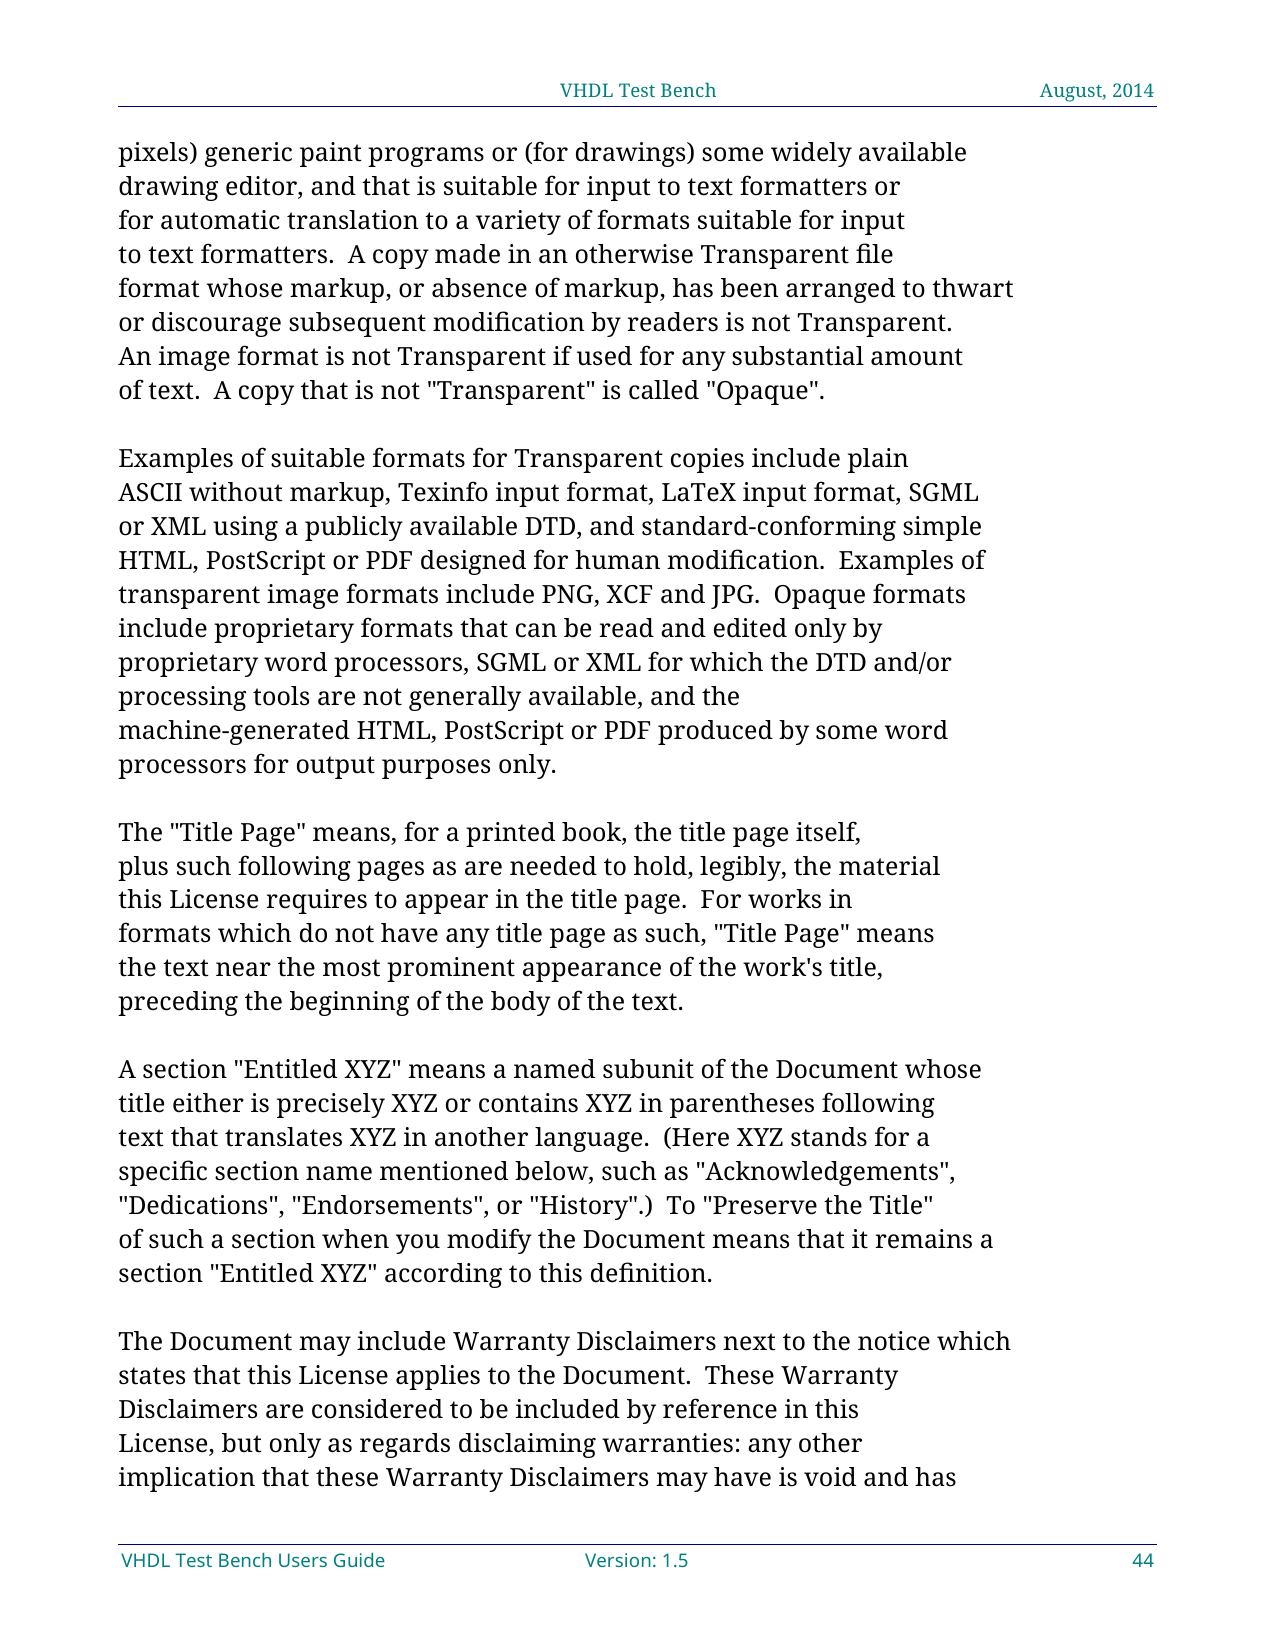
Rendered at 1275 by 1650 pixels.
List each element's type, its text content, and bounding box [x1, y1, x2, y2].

text The "Title Page" means, for a printed book, the title page itself, [118, 814, 1157, 848]
text Disclaimers are considered to be included by reference in this [118, 1392, 1157, 1426]
text or discourage subsequent modification by readers is not Transparent. [118, 305, 1157, 339]
text proprietary word processors, SGML or XML for which the DTD and/or [118, 645, 1157, 679]
text format whose markup, or absence of markup, has been arranged to thwart [118, 271, 1157, 305]
text "Dedications", "Endorsements", or "History".) To "Preserve the Title" [118, 1188, 1157, 1222]
text the text near the most prominent appearance of the work's title, [118, 950, 1157, 984]
text formats which do not have any title page as such, "Title Page" means [118, 916, 1157, 950]
text states that this License applies to the Document. These Warranty [118, 1358, 1157, 1392]
text section "Entitled XYZ" according to this definition. [118, 1256, 1157, 1290]
text title either is precisely XYZ or contains XYZ in parentheses following [118, 1086, 1157, 1120]
text HTML, PostScript or PDF designed for human modification. Examples of [118, 543, 1157, 577]
text processors for output purposes only. [118, 747, 1157, 781]
text implication that these Warranty Disclaimers may have is void and has [118, 1460, 1157, 1494]
text drawing editor, and that is suitable for input to text formatters or [118, 169, 1157, 203]
text License, but only as regards disclaiming warranties: any other [118, 1426, 1157, 1460]
text Examples of suitable formats for Transparent copies include plain [118, 441, 1157, 475]
text for automatic translation to a variety of formats suitable for input [118, 203, 1157, 237]
text of text. A copy that is not "Transparent" is called "Opaque". [118, 373, 1157, 407]
text ASCII without markup, Texinfo input format, LaTeX input format, SGML [118, 475, 1157, 509]
text machine-generated HTML, PostScript or PDF produced by some word [118, 713, 1157, 747]
text to text formatters. A copy made in an otherwise Transparent file [118, 237, 1157, 271]
text The Document may include Warranty Disclaimers next to the notice which [118, 1324, 1157, 1358]
text text that translates XYZ in another language. (Here XYZ stands for a [118, 1120, 1157, 1154]
text An image format is not Transparent if used for any substantial amount [118, 339, 1157, 373]
text include proprietary formats that can be read and edited only by [118, 611, 1157, 645]
text preceding the beginning of the body of the text. [118, 984, 1157, 1018]
text A section "Entitled XYZ" means a named subunit of the Document whose [118, 1052, 1157, 1086]
text transparent image formats include PNG, XCF and JPG. Opaque formats [118, 577, 1157, 611]
text specific section name mentioned below, such as "Acknowledgements", [118, 1154, 1157, 1188]
text processing tools are not generally available, and the [118, 679, 1157, 713]
text plus such following pages as are needed to hold, legibly, the material [118, 848, 1157, 882]
text pixels) generic paint programs or (for drawings) some widely available [118, 135, 1157, 169]
text or XML using a publicly available DTD, and standard-conforming simple [118, 509, 1157, 543]
text of such a section when you modify the Document means that it remains a [118, 1222, 1157, 1256]
text this License requires to appear in the title page. For works in [118, 882, 1157, 916]
